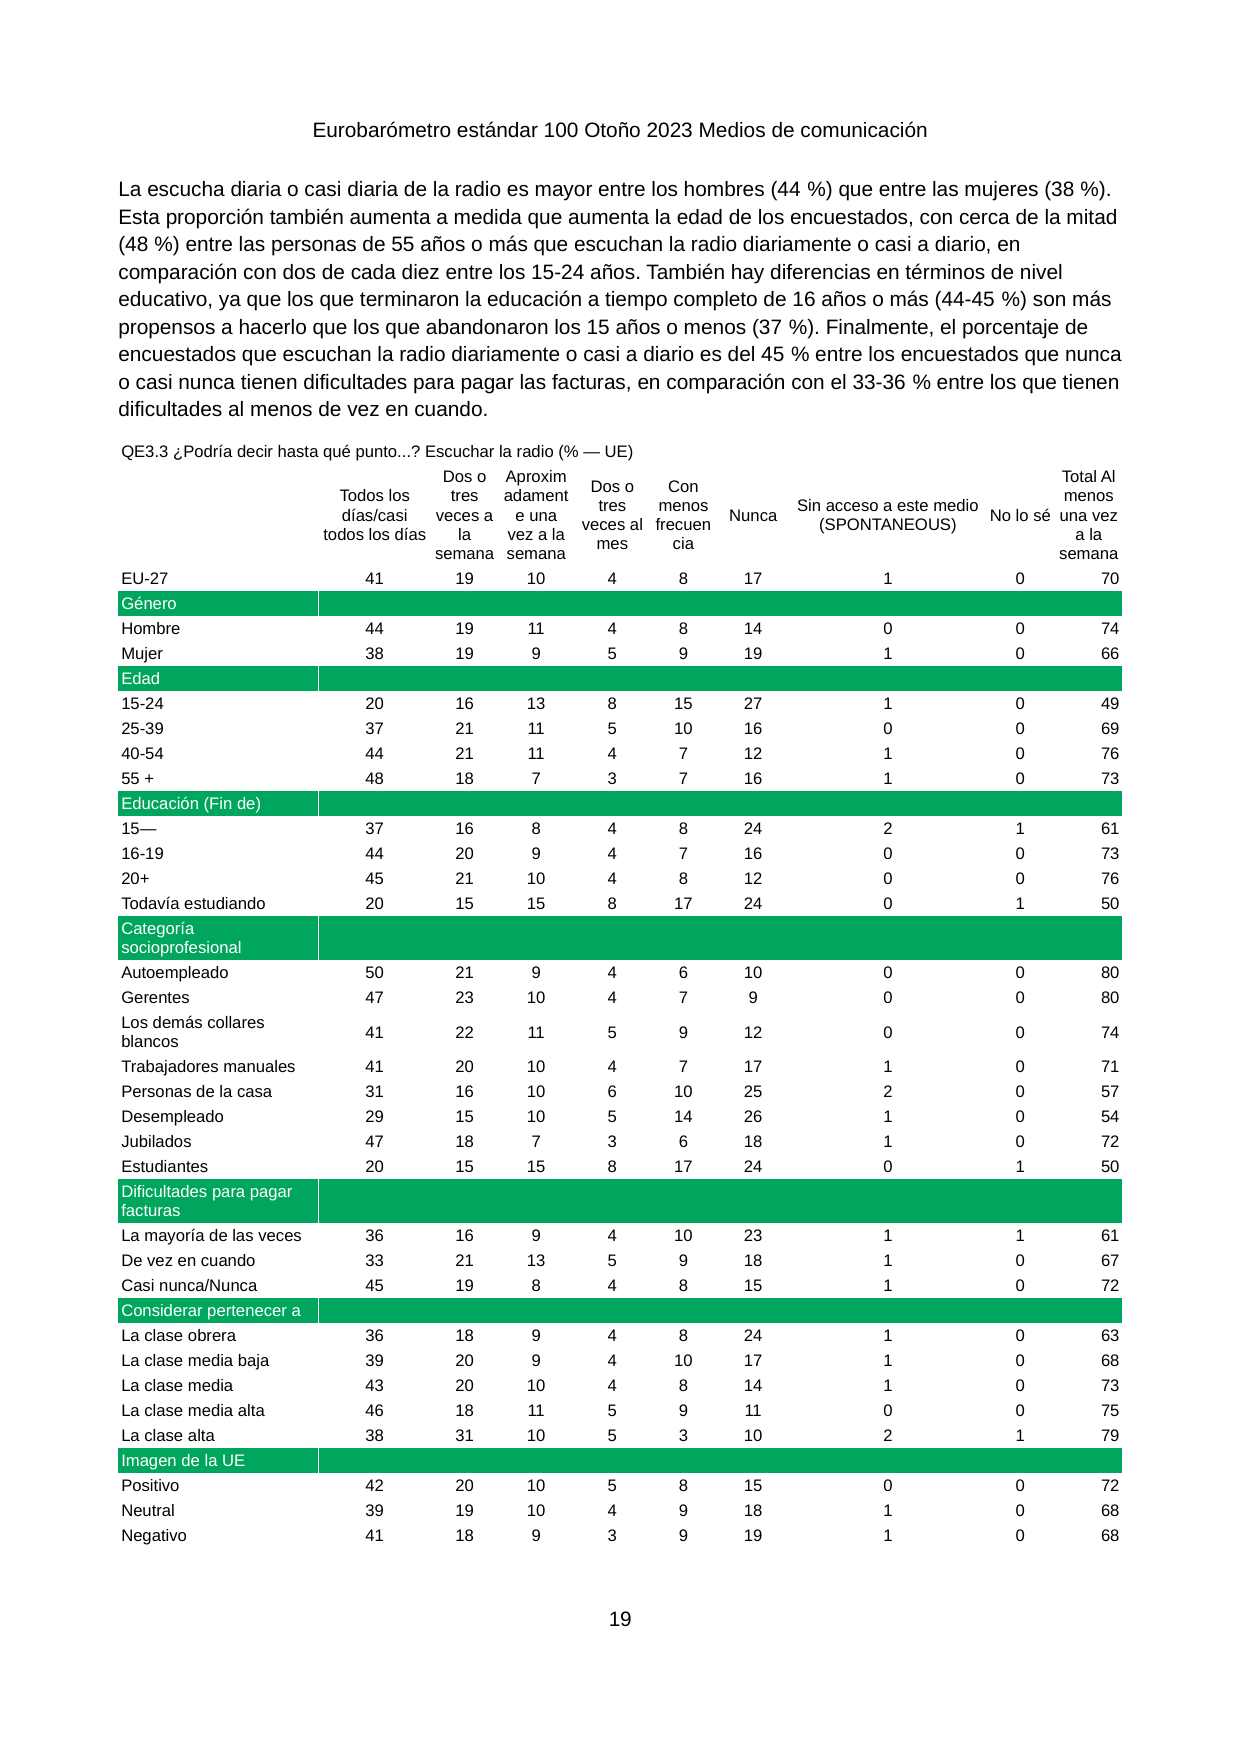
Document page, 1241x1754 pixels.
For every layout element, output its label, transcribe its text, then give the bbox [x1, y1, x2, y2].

table_cell [319, 916, 431, 960]
table_cell [985, 666, 1055, 691]
table_cell 73 [1055, 1373, 1122, 1398]
table_cell 0 [985, 1473, 1055, 1498]
table_cell 9 [498, 1223, 574, 1248]
table_cell 1 [790, 1248, 985, 1273]
table_cell 41 [319, 1010, 431, 1054]
table_cell 1 [790, 691, 985, 716]
table_cell 8 [651, 1473, 716, 1498]
table_cell 0 [985, 766, 1055, 791]
table_cell [431, 916, 498, 960]
table_cell 29 [319, 1104, 431, 1129]
table_cell 0 [985, 1104, 1055, 1129]
table_cell 1 [790, 1498, 985, 1523]
table_cell Todos los días/casi todos los días [319, 464, 431, 566]
table_cell 45 [319, 866, 431, 891]
table_cell 47 [319, 1129, 431, 1154]
table_cell [651, 791, 716, 816]
table_cell 0 [790, 891, 985, 916]
table_cell Categoría socioprofesional [118, 916, 318, 960]
table_cell [790, 791, 985, 816]
table_cell 20 [431, 1373, 498, 1398]
table_cell 0 [790, 960, 985, 985]
table_cell 68 [1055, 1348, 1122, 1373]
table_cell 10 [498, 1498, 574, 1523]
table_cell 19 [431, 1273, 498, 1298]
table_cell [790, 591, 985, 616]
table_cell 10 [498, 1423, 574, 1448]
table_cell 17 [716, 1054, 790, 1079]
table_cell [651, 916, 716, 960]
table_cell 2 [790, 816, 985, 841]
table_cell 26 [716, 1104, 790, 1129]
table_cell 0 [985, 1273, 1055, 1298]
table_cell [716, 1298, 790, 1323]
table_cell 0 [790, 1398, 985, 1423]
table_cell 7 [651, 1054, 716, 1079]
table_cell 0 [985, 566, 1055, 591]
table_cell 0 [790, 866, 985, 891]
table_cell 8 [651, 566, 716, 591]
table_cell 10 [498, 1104, 574, 1129]
table_cell 20 [431, 1348, 498, 1373]
table_cell 4 [574, 985, 651, 1010]
table_cell 1 [790, 1104, 985, 1129]
table_cell 5 [574, 1104, 651, 1129]
table_cell 9 [651, 1498, 716, 1523]
table_header QE3.3 ¿Podría decir hasta qué punto...? Escuchar la radio (% — UE) [118, 439, 985, 464]
table_cell 54 [1055, 1104, 1122, 1129]
table_cell Gerentes [118, 985, 318, 1010]
table_cell Edad [118, 666, 318, 691]
table_cell [716, 791, 790, 816]
table_cell 9 [498, 960, 574, 985]
table_cell 41 [319, 566, 431, 591]
table_cell 57 [1055, 1079, 1122, 1104]
table_cell 8 [574, 1154, 651, 1179]
table_cell 0 [985, 1373, 1055, 1398]
table_cell 31 [431, 1423, 498, 1448]
table_cell 19 [431, 616, 498, 641]
table_cell 4 [574, 566, 651, 591]
table_cell 36 [319, 1323, 431, 1348]
table_cell 11 [498, 741, 574, 766]
table_cell [319, 791, 431, 816]
table_cell 11 [498, 1010, 574, 1054]
table_cell [431, 1179, 498, 1223]
table_cell 1 [790, 1223, 985, 1248]
table_cell 69 [1055, 716, 1122, 741]
table_cell 9 [498, 1323, 574, 1348]
table_cell 23 [716, 1223, 790, 1248]
table_cell 0 [790, 985, 985, 1010]
table_cell [790, 1179, 985, 1223]
table_cell [574, 666, 651, 691]
table_cell 16 [431, 816, 498, 841]
table_cell 10 [498, 985, 574, 1010]
table_cell 0 [985, 1010, 1055, 1054]
table_cell 20 [319, 1154, 431, 1179]
table_cell Dificultades para pagar facturas [118, 1179, 318, 1223]
table_cell 44 [319, 841, 431, 866]
table_cell 10 [651, 1223, 716, 1248]
table_cell 7 [651, 841, 716, 866]
table_cell [1055, 591, 1122, 616]
table_cell [498, 916, 574, 960]
table_cell 20 [319, 891, 431, 916]
table_cell 11 [716, 1398, 790, 1423]
table_cell 10 [651, 1348, 716, 1373]
table_cell 66 [1055, 641, 1122, 666]
table_cell 1 [790, 1373, 985, 1398]
table_cell [716, 591, 790, 616]
table_cell [716, 1448, 790, 1473]
table_cell 1 [790, 1348, 985, 1373]
table_cell 8 [498, 1273, 574, 1298]
table_cell 1 [790, 741, 985, 766]
table_cell 16 [716, 841, 790, 866]
table_cell 50 [319, 960, 431, 985]
table_cell 3 [574, 1129, 651, 1154]
table_cell Género [118, 591, 318, 616]
table_cell [651, 1298, 716, 1323]
table_cell 4 [574, 841, 651, 866]
table_cell 21 [431, 1248, 498, 1273]
table_cell La clase alta [118, 1423, 318, 1448]
table_cell 42 [319, 1473, 431, 1498]
table_cell 19 [431, 566, 498, 591]
table_cell 11 [498, 716, 574, 741]
table_cell 4 [574, 1273, 651, 1298]
table_cell 7 [651, 741, 716, 766]
table_cell [651, 666, 716, 691]
table_cell [1055, 1179, 1122, 1223]
table_cell 8 [574, 891, 651, 916]
table_cell 9 [651, 1523, 716, 1548]
table_cell 1 [790, 566, 985, 591]
table_cell [574, 791, 651, 816]
table_cell 14 [716, 616, 790, 641]
table_cell Educación (Fin de) [118, 791, 318, 816]
table_cell 8 [651, 866, 716, 891]
table_cell [985, 1298, 1055, 1323]
table_cell 36 [319, 1223, 431, 1248]
table_cell 16 [431, 691, 498, 716]
table_cell 15— [118, 816, 318, 841]
table_cell 7 [498, 1129, 574, 1154]
table_cell 10 [498, 1079, 574, 1104]
table_cell 5 [574, 1248, 651, 1273]
table_cell 72 [1055, 1473, 1122, 1498]
table_cell 0 [985, 985, 1055, 1010]
table_cell 1 [790, 1054, 985, 1079]
table_cell [498, 1448, 574, 1473]
table_cell Autoempleado [118, 960, 318, 985]
table_cell 80 [1055, 960, 1122, 985]
table_cell 4 [574, 1223, 651, 1248]
table_cell Imagen de la UE [118, 1448, 318, 1473]
table_cell 10 [498, 566, 574, 591]
table_cell 9 [498, 1523, 574, 1548]
table_cell No lo sé [985, 464, 1055, 566]
table_cell 5 [574, 1423, 651, 1448]
table_cell 8 [651, 1273, 716, 1298]
table_cell 17 [651, 1154, 716, 1179]
table_cell 68 [1055, 1523, 1122, 1548]
table_cell 73 [1055, 841, 1122, 866]
table_cell 8 [651, 616, 716, 641]
table_cell 5 [574, 641, 651, 666]
table_cell [651, 1179, 716, 1223]
table_cell 70 [1055, 566, 1122, 591]
table_cell 4 [574, 1348, 651, 1373]
table_cell 0 [985, 741, 1055, 766]
table_cell 2 [790, 1079, 985, 1104]
table_cell 74 [1055, 616, 1122, 641]
table_cell 0 [985, 866, 1055, 891]
table_cell 0 [985, 616, 1055, 641]
table_cell [574, 1179, 651, 1223]
table_cell 10 [651, 716, 716, 741]
table_cell 8 [498, 816, 574, 841]
table_cell 10 [498, 866, 574, 891]
table_cell 6 [651, 960, 716, 985]
table_cell [651, 591, 716, 616]
table_cell 10 [716, 1423, 790, 1448]
table_cell 19 [431, 1498, 498, 1523]
table_cell [498, 791, 574, 816]
table_cell 0 [985, 1498, 1055, 1523]
table_cell [431, 791, 498, 816]
table_cell 18 [431, 1323, 498, 1348]
table_cell La clase obrera [118, 1323, 318, 1348]
table_cell 39 [319, 1498, 431, 1523]
table_cell [651, 1448, 716, 1473]
table_cell 24 [716, 1154, 790, 1179]
table_cell 79 [1055, 1423, 1122, 1448]
table_cell 15 [431, 891, 498, 916]
table_cell 21 [431, 741, 498, 766]
table_cell 1 [790, 1323, 985, 1348]
table_cell 10 [498, 1054, 574, 1079]
table_cell Mujer [118, 641, 318, 666]
table_cell 18 [716, 1498, 790, 1523]
table_cell 0 [790, 1010, 985, 1054]
table_cell Trabajadores manuales [118, 1054, 318, 1079]
table_cell 46 [319, 1398, 431, 1423]
table_cell 33 [319, 1248, 431, 1273]
table_cell 20 [319, 691, 431, 716]
table_cell 23 [431, 985, 498, 1010]
table_cell 24 [716, 816, 790, 841]
table_cell 67 [1055, 1248, 1122, 1273]
table_cell 25-39 [118, 716, 318, 741]
table_cell 9 [498, 1348, 574, 1373]
table_cell [319, 1448, 431, 1473]
table_cell 3 [574, 766, 651, 791]
table_cell 18 [431, 766, 498, 791]
table_cell 1 [985, 891, 1055, 916]
table_cell 37 [319, 816, 431, 841]
text La escucha diaria o casi diaria de la radio es mayor entre los hombres (44 %) que entre las mujeres (38 %). Esta proporción también aumenta a medida que aumenta la edad de los encuestados, con cerca de la mitad (48 %) entre las personas de 55 años o más que escuchan la radio diariamente o casi a diario, en comparación con dos de cada diez entre los 15-24 años. También hay diferencias en términos de nivel educativo, ya que los que terminaron la educación a tiempo completo de 16 años o más (44-45 %) son más propensos a hacerlo que los que abandonaron los 15 años o menos (37 %). Finalmente, el porcentaje de encuestados que escuchan la radio diariamente o casi a diario es del 45 % entre los encuestados que nunca o casi nunca tienen dificultades para pagar las facturas, en comparación con el 33-36 % entre los que tienen dificultades al menos de vez en cuando. [118, 177, 1122, 421]
table_cell 61 [1055, 816, 1122, 841]
table_cell 72 [1055, 1129, 1122, 1154]
table_cell 16 [716, 716, 790, 741]
table_cell 0 [790, 1473, 985, 1498]
table_cell Neutral [118, 1498, 318, 1523]
table_cell Desempleado [118, 1104, 318, 1129]
table_cell 1 [985, 1423, 1055, 1448]
table_cell [716, 666, 790, 691]
table_cell Dos o tres veces al mes [574, 464, 651, 566]
table_cell 22 [431, 1010, 498, 1054]
table_cell 4 [574, 960, 651, 985]
table_cell 9 [651, 1010, 716, 1054]
table_cell 25 [716, 1079, 790, 1104]
table_cell [790, 916, 985, 960]
table_cell 20+ [118, 866, 318, 891]
table_cell 10 [498, 1373, 574, 1398]
table_cell 18 [431, 1398, 498, 1423]
table_cell 18 [431, 1129, 498, 1154]
table_cell [498, 591, 574, 616]
table_cell 76 [1055, 741, 1122, 766]
table_cell [319, 666, 431, 691]
table_cell 4 [574, 866, 651, 891]
table_cell [498, 1298, 574, 1323]
table_cell 9 [716, 985, 790, 1010]
table_cell [431, 1298, 498, 1323]
table_cell 47 [319, 985, 431, 1010]
table_cell 73 [1055, 766, 1122, 791]
table_cell 3 [651, 1423, 716, 1448]
table_cell 74 [1055, 1010, 1122, 1054]
table_cell 4 [574, 1498, 651, 1523]
table_cell [574, 591, 651, 616]
table_cell 15 [498, 1154, 574, 1179]
table_cell 14 [651, 1104, 716, 1129]
table_cell 15 [431, 1104, 498, 1129]
table_cell 19 [431, 641, 498, 666]
table_cell 0 [985, 960, 1055, 985]
table_cell 61 [1055, 1223, 1122, 1248]
table_cell 19 [716, 641, 790, 666]
table_cell 0 [790, 1154, 985, 1179]
table_cell 12 [716, 1010, 790, 1054]
table_cell Personas de la casa [118, 1079, 318, 1104]
table_cell Dos o tres veces a la semana [431, 464, 498, 566]
table_cell 1 [790, 641, 985, 666]
table_cell [498, 1179, 574, 1223]
table_cell [1055, 1298, 1122, 1323]
table_cell 80 [1055, 985, 1122, 1010]
table_cell [431, 1448, 498, 1473]
table_cell 1 [985, 1154, 1055, 1179]
table_cell 10 [716, 960, 790, 985]
table_cell 45 [319, 1273, 431, 1298]
table_cell 21 [431, 960, 498, 985]
table_cell Todavía estudiando [118, 891, 318, 916]
table_cell 0 [985, 1054, 1055, 1079]
table_cell 44 [319, 741, 431, 766]
table_cell 37 [319, 716, 431, 741]
table_cell Estudiantes [118, 1154, 318, 1179]
table_cell 7 [651, 985, 716, 1010]
table_cell [985, 791, 1055, 816]
table_cell 20 [431, 1054, 498, 1079]
table_cell 7 [651, 766, 716, 791]
table_cell 0 [790, 716, 985, 741]
table_cell [574, 1448, 651, 1473]
table_cell [790, 1298, 985, 1323]
table_cell [1055, 916, 1122, 960]
table_cell Con menos frecuencia [651, 464, 716, 566]
table_cell 24 [716, 891, 790, 916]
table_cell 68 [1055, 1498, 1122, 1523]
table_cell 4 [574, 1054, 651, 1079]
table_cell 31 [319, 1079, 431, 1104]
table_cell [431, 591, 498, 616]
table_cell Jubilados [118, 1129, 318, 1154]
table_cell 3 [574, 1523, 651, 1548]
table_cell De vez en cuando [118, 1248, 318, 1273]
table_cell 9 [651, 1248, 716, 1273]
table_cell 17 [716, 566, 790, 591]
table_cell 1 [790, 1523, 985, 1548]
table_cell 76 [1055, 866, 1122, 891]
table_cell 63 [1055, 1323, 1122, 1348]
table_cell 18 [431, 1523, 498, 1548]
table_cell 0 [985, 641, 1055, 666]
table_cell 13 [498, 1248, 574, 1273]
table_cell 20 [431, 841, 498, 866]
table_cell Total Al menos una vez a la semana [1055, 464, 1122, 566]
table_cell 8 [651, 816, 716, 841]
table_header [1055, 439, 1122, 464]
table_cell 5 [574, 1398, 651, 1423]
table_cell 10 [498, 1473, 574, 1498]
table_cell 10 [651, 1079, 716, 1104]
table_cell 0 [985, 841, 1055, 866]
table_cell [790, 666, 985, 691]
table_cell 75 [1055, 1398, 1122, 1423]
table_cell [498, 666, 574, 691]
table_cell [574, 1298, 651, 1323]
table_cell [716, 916, 790, 960]
table_cell [319, 591, 431, 616]
table_cell 0 [985, 1129, 1055, 1154]
table_cell 2 [790, 1423, 985, 1448]
table_cell Negativo [118, 1523, 318, 1548]
table_cell 50 [1055, 891, 1122, 916]
table_header [985, 439, 1055, 464]
table_cell La clase media baja [118, 1348, 318, 1373]
table_cell 55 + [118, 766, 318, 791]
table_cell 38 [319, 641, 431, 666]
table_cell 0 [790, 616, 985, 641]
table_cell 48 [319, 766, 431, 791]
table_cell 8 [651, 1323, 716, 1348]
table_cell [431, 666, 498, 691]
table_cell 15 [431, 1154, 498, 1179]
table_cell 4 [574, 816, 651, 841]
table_cell 0 [985, 1079, 1055, 1104]
table_cell 71 [1055, 1054, 1122, 1079]
table_cell [319, 1298, 431, 1323]
table_cell 9 [651, 1398, 716, 1423]
table_cell 1 [985, 816, 1055, 841]
table_cell [1055, 791, 1122, 816]
table_cell 41 [319, 1523, 431, 1548]
table_cell 43 [319, 1373, 431, 1398]
table_cell 1 [790, 766, 985, 791]
table_cell 0 [985, 691, 1055, 716]
table_cell 16 [431, 1223, 498, 1248]
table_cell [716, 1179, 790, 1223]
table_cell 49 [1055, 691, 1122, 716]
table_cell 50 [1055, 1154, 1122, 1179]
table_cell 5 [574, 1010, 651, 1054]
table_cell La clase media alta [118, 1398, 318, 1423]
table_cell Considerar pertenecer a [118, 1298, 318, 1323]
table_cell 27 [716, 691, 790, 716]
table_cell 15-24 [118, 691, 318, 716]
table_cell [790, 1448, 985, 1473]
table_cell 18 [716, 1248, 790, 1273]
table_cell [985, 1179, 1055, 1223]
table_cell 21 [431, 866, 498, 891]
table_cell 1 [790, 1273, 985, 1298]
table_cell 13 [498, 691, 574, 716]
table_cell 41 [319, 1054, 431, 1079]
table_cell [1055, 1448, 1122, 1473]
table_cell 0 [985, 1323, 1055, 1348]
table_cell 39 [319, 1348, 431, 1373]
table_cell Sin acceso a este medio (SPONTANEOUS) [790, 464, 985, 566]
table_cell 6 [574, 1079, 651, 1104]
table_cell 0 [985, 1348, 1055, 1373]
table_cell La mayoría de las veces [118, 1223, 318, 1248]
table_cell 0 [790, 841, 985, 866]
table_cell [985, 1448, 1055, 1473]
table_cell La clase media [118, 1373, 318, 1398]
table_cell [985, 916, 1055, 960]
table_cell 1 [985, 1223, 1055, 1248]
table_cell 9 [498, 641, 574, 666]
table_cell 14 [716, 1373, 790, 1398]
table_cell 16 [431, 1079, 498, 1104]
table_cell 4 [574, 741, 651, 766]
table_cell 0 [985, 1398, 1055, 1423]
table_cell 40-54 [118, 741, 318, 766]
table_cell 20 [431, 1473, 498, 1498]
table_cell 0 [985, 1523, 1055, 1548]
table_cell 11 [498, 1398, 574, 1423]
table_cell [118, 464, 318, 566]
table_cell Nunca [716, 464, 790, 566]
table_cell [1055, 666, 1122, 691]
table_cell 9 [498, 841, 574, 866]
table_cell 21 [431, 716, 498, 741]
table_cell 4 [574, 1323, 651, 1348]
table_cell 5 [574, 716, 651, 741]
table_cell 0 [985, 1248, 1055, 1273]
table_cell EU-27 [118, 566, 318, 591]
table_cell Hombre [118, 616, 318, 641]
table_cell 15 [716, 1273, 790, 1298]
table_cell 16 [716, 766, 790, 791]
table_cell 11 [498, 616, 574, 641]
table_cell 8 [651, 1373, 716, 1398]
table_cell [319, 1179, 431, 1223]
table_cell 5 [574, 1473, 651, 1498]
table_cell 15 [716, 1473, 790, 1498]
table_cell 0 [985, 716, 1055, 741]
table_cell 16-19 [118, 841, 318, 866]
table_cell 17 [651, 891, 716, 916]
table_cell 4 [574, 1373, 651, 1398]
table_cell 19 [716, 1523, 790, 1548]
table_cell 15 [651, 691, 716, 716]
table_cell 15 [498, 891, 574, 916]
table_cell 24 [716, 1323, 790, 1348]
table_cell Positivo [118, 1473, 318, 1498]
table_cell 72 [1055, 1273, 1122, 1298]
table_cell Los demás collares blancos [118, 1010, 318, 1054]
table_cell 12 [716, 866, 790, 891]
table_cell 8 [574, 691, 651, 716]
table_cell 17 [716, 1348, 790, 1373]
table_cell 6 [651, 1129, 716, 1154]
table_cell Casi nunca/Nunca [118, 1273, 318, 1298]
table_cell 12 [716, 741, 790, 766]
table_cell 44 [319, 616, 431, 641]
table_cell [985, 591, 1055, 616]
table_cell 9 [651, 641, 716, 666]
table_cell 4 [574, 616, 651, 641]
table_cell 7 [498, 766, 574, 791]
table_cell Aproximadamente una vez a la semana [498, 464, 574, 566]
table_cell 1 [790, 1129, 985, 1154]
table_cell 18 [716, 1129, 790, 1154]
table_cell 38 [319, 1423, 431, 1448]
table_cell [574, 916, 651, 960]
